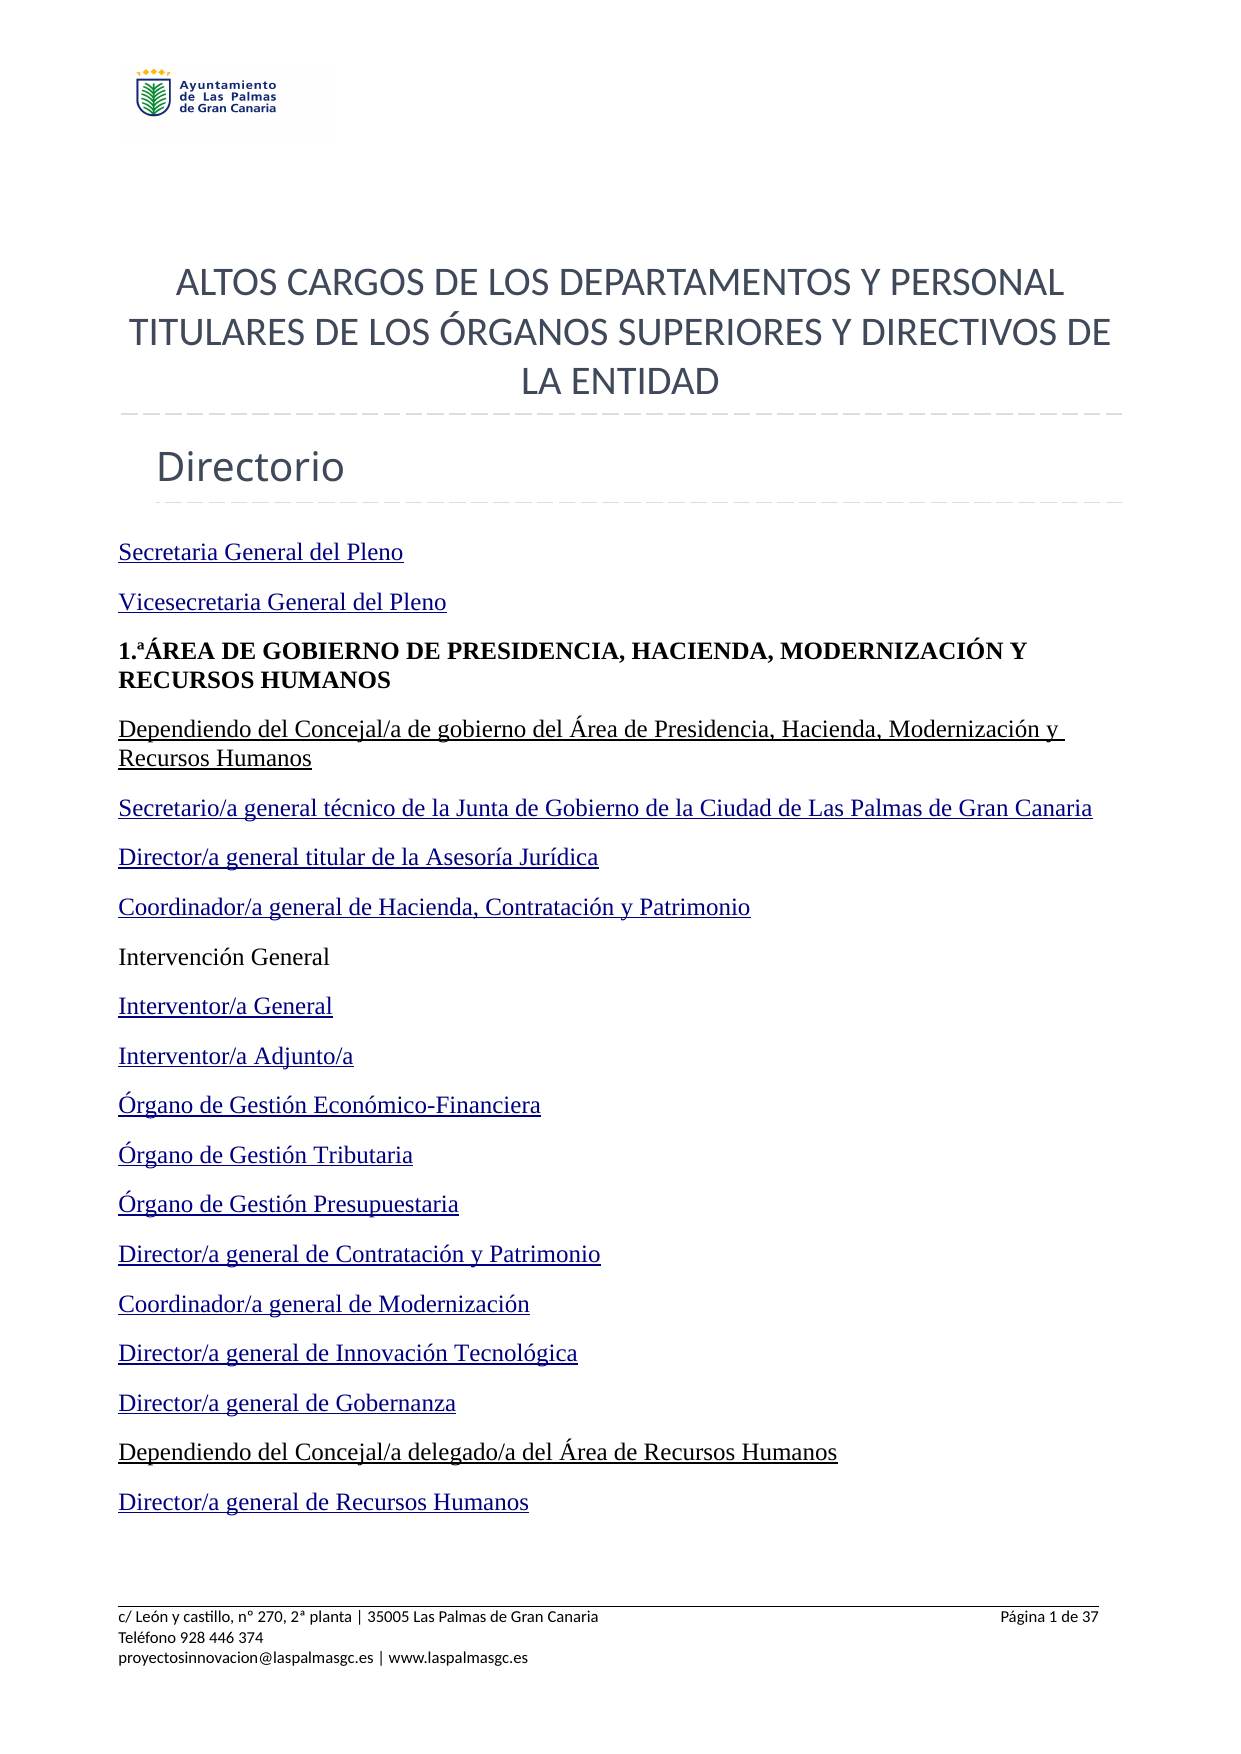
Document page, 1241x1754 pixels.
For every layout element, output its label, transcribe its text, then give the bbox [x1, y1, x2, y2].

text Interventor/a General [118, 991, 1122, 1020]
text Secretario/a general técnico de la Junta de Gobierno de la Ciudad de Las Palmas de Gran Canaria [118, 793, 1122, 822]
text 1.ªÁREA DE GOBIERNO DE PRESIDENCIA, HACIENDA, MODERNIZACIÓN Y RECURSOS HUMANOS [118, 636, 1122, 694]
text Dependiendo del Concejal/a de gobierno del Área de Presidencia, Hacienda, Modernización y Recursos Humanos [118, 714, 1122, 772]
text Director/a general de Innovación Tecnológica [118, 1338, 1122, 1367]
text Intervención General [118, 942, 1122, 970]
text Órgano de Gestión Económico-Financiera [118, 1090, 1122, 1119]
text Director/a general de Contratación y Patrimonio [118, 1239, 1122, 1268]
subtitle Directorio [156, 438, 1122, 503]
text Coordinador/a general de Modernización [118, 1289, 1122, 1317]
text Órgano de Gestión Tributaria [118, 1140, 1122, 1169]
text Director/a general de Gobernanza [118, 1388, 1122, 1417]
text Órgano de Gestión Presupuestaria [118, 1189, 1122, 1218]
text Vicesecretaria General del Pleno [118, 587, 1122, 615]
text Secretaria General del Pleno [118, 537, 1122, 566]
picture [118, 65, 336, 144]
text Director/a general titular de la Asesoría Jurídica [118, 842, 1122, 871]
subtitle ALTOS CARGOS DE LOS DEPARTAMENTOS Y PERSONAL TITULARES DE LOS ÓRGANOS SUPERIORES Y DIRECTIVOS DE LA ENTIDAD [118, 256, 1122, 414]
text Director/a general de Recursos Humanos [118, 1487, 1122, 1516]
text Interventor/a Adjunto/a [118, 1041, 1122, 1069]
text Coordinador/a general de Hacienda, Contratación y Patrimonio [118, 892, 1122, 921]
text Dependiendo del Concejal/a delegado/a del Área de Recursos Humanos [118, 1437, 1122, 1466]
